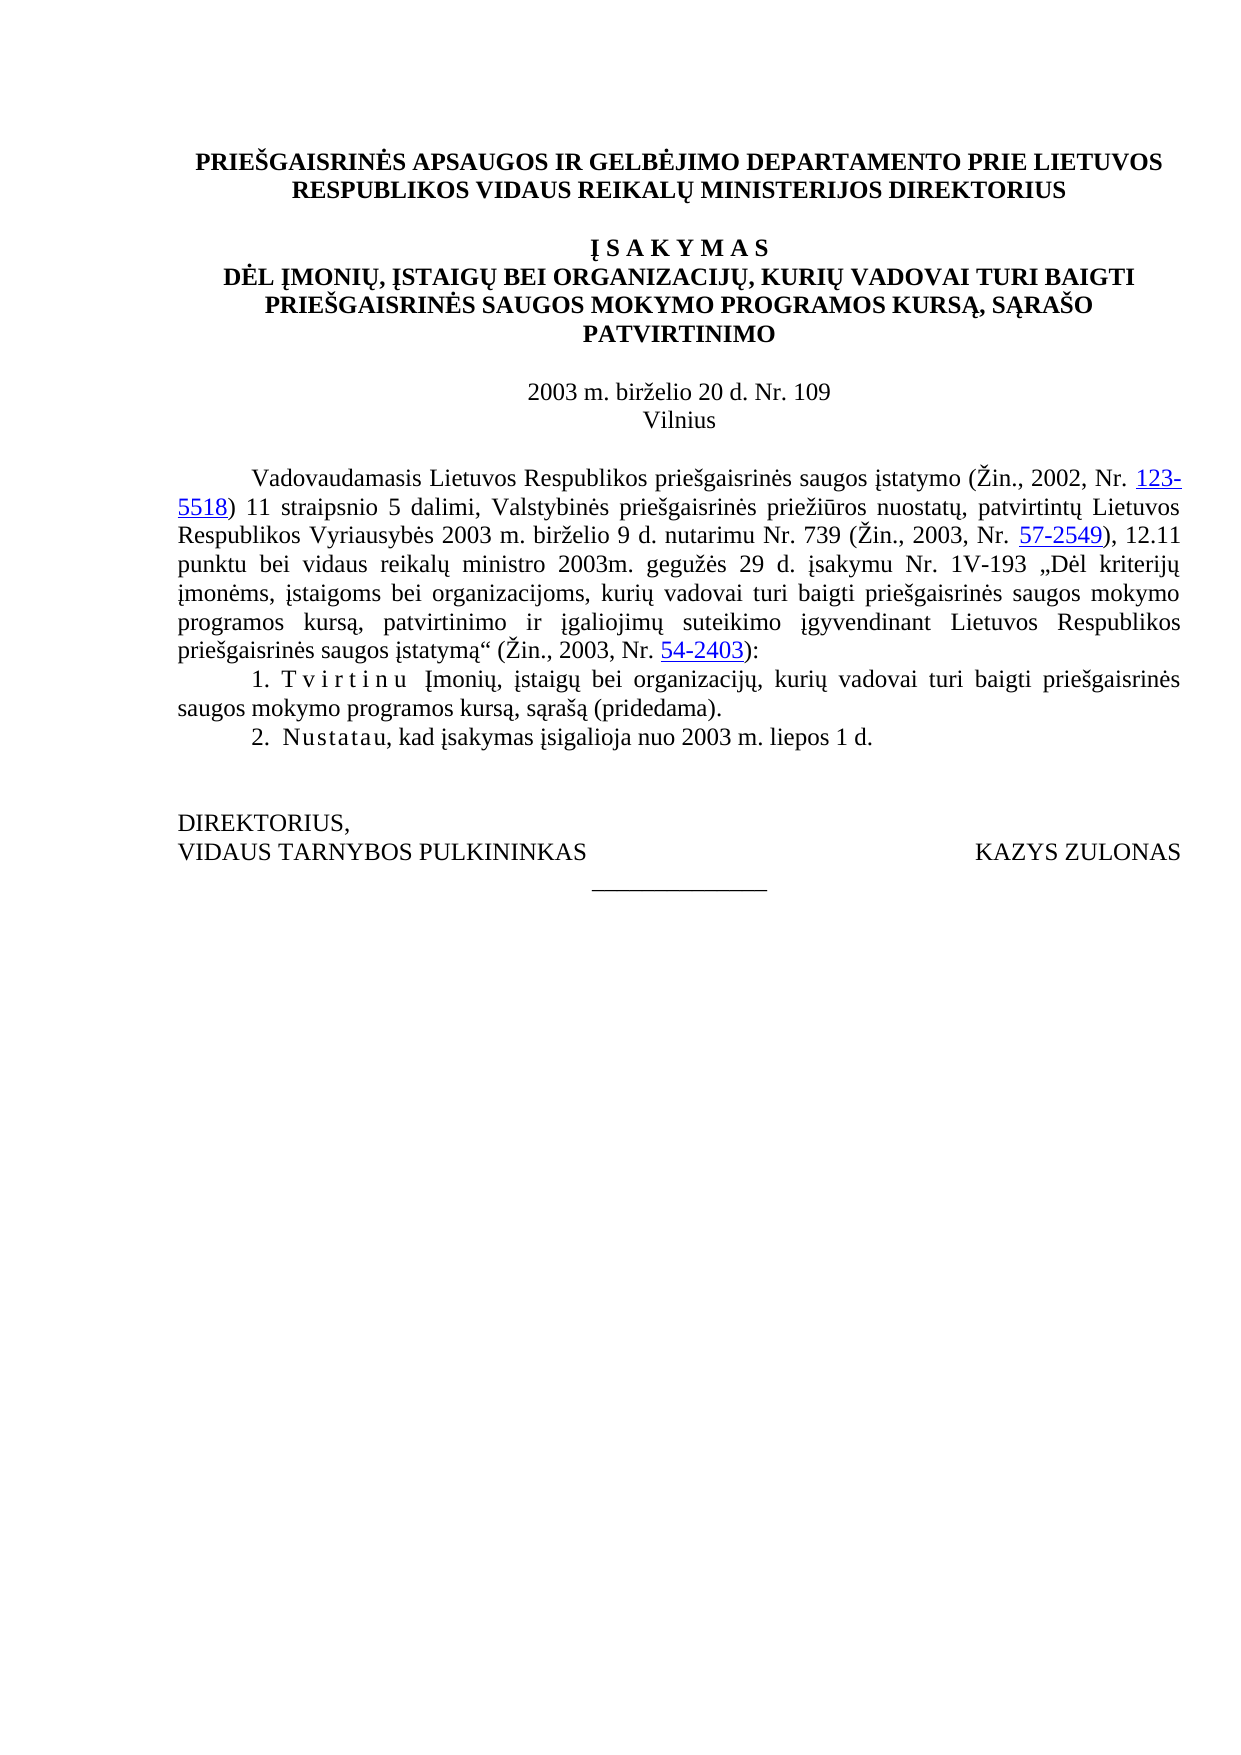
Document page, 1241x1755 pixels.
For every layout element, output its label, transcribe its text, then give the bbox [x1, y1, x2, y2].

text Į S A K Y M A S [177, 233, 1181, 262]
text Vadovaudamasis Lietuvos Respublikos priešgaisrinės saugos įstatymo (Žin., 2002, Nr. 123-5518) 11 straipsnio 5 dalimi, Valstybinės priešgaisrinės priežiūros nuostatų, patvirtintų Lietuvos Respublikos Vyriausybės 2003 m. birželio 9 d. nutarimu Nr. 739 (Žin., 2003, Nr. 57-2549), 12.11 punktu bei vidaus reikalų ministro 2003m. gegužės 29 d. įsakymu Nr. 1V-193 „Dėl kriterijų įmonėms, įstaigoms bei organizacijoms, kurių vadovai turi baigti priešgaisrinės saugos mokymo programos kursą, patvirtinimo ir įgaliojimų suteikimo įgyvendinant Lietuvos Respublikos priešgaisrinės saugos įstatymą“ (Žin., 2003, Nr. 54-2403): [177, 463, 1181, 664]
text 1. Tvirtinu Įmonių, įstaigų bei organizacijų, kurių vadovai turi baigti priešgaisrinės saugos mokymo programos kursą, sąrašą (pridedama). [177, 664, 1181, 722]
text 2. Nustatau, kad įsakymas įsigalioja nuo 2003 m. liepos 1 d. [177, 722, 1181, 751]
text DIREKTORIUS, [177, 808, 1181, 837]
text PRIEŠGAISRINĖS APSAUGOS IR GELBĖJIMO DEPARTAMENTO PRIE LIETUVOS RESPUBLIKOS VIDAUS REIKALŲ MINISTERIJOS DIREKTORIUS [177, 147, 1181, 204]
text VIDAUS TARNYBOS PULKININKAS KAZYS ZULONAS [177, 837, 1181, 866]
text Vilnius [177, 406, 1181, 434]
text ______________ [177, 866, 1181, 894]
text DĖL ĮMONIŲ, ĮSTAIGŲ BEI ORGANIZACIJŲ, KURIŲ VADOVAI TURI BAIGTI PRIEŠGAISRINĖS SAUGOS MOKYMO PROGRAMOS KURSĄ, SĄRAŠO PATVIRTINIMO [177, 262, 1181, 348]
text 2003 m. birželio 20 d. Nr. 109 [177, 377, 1181, 406]
